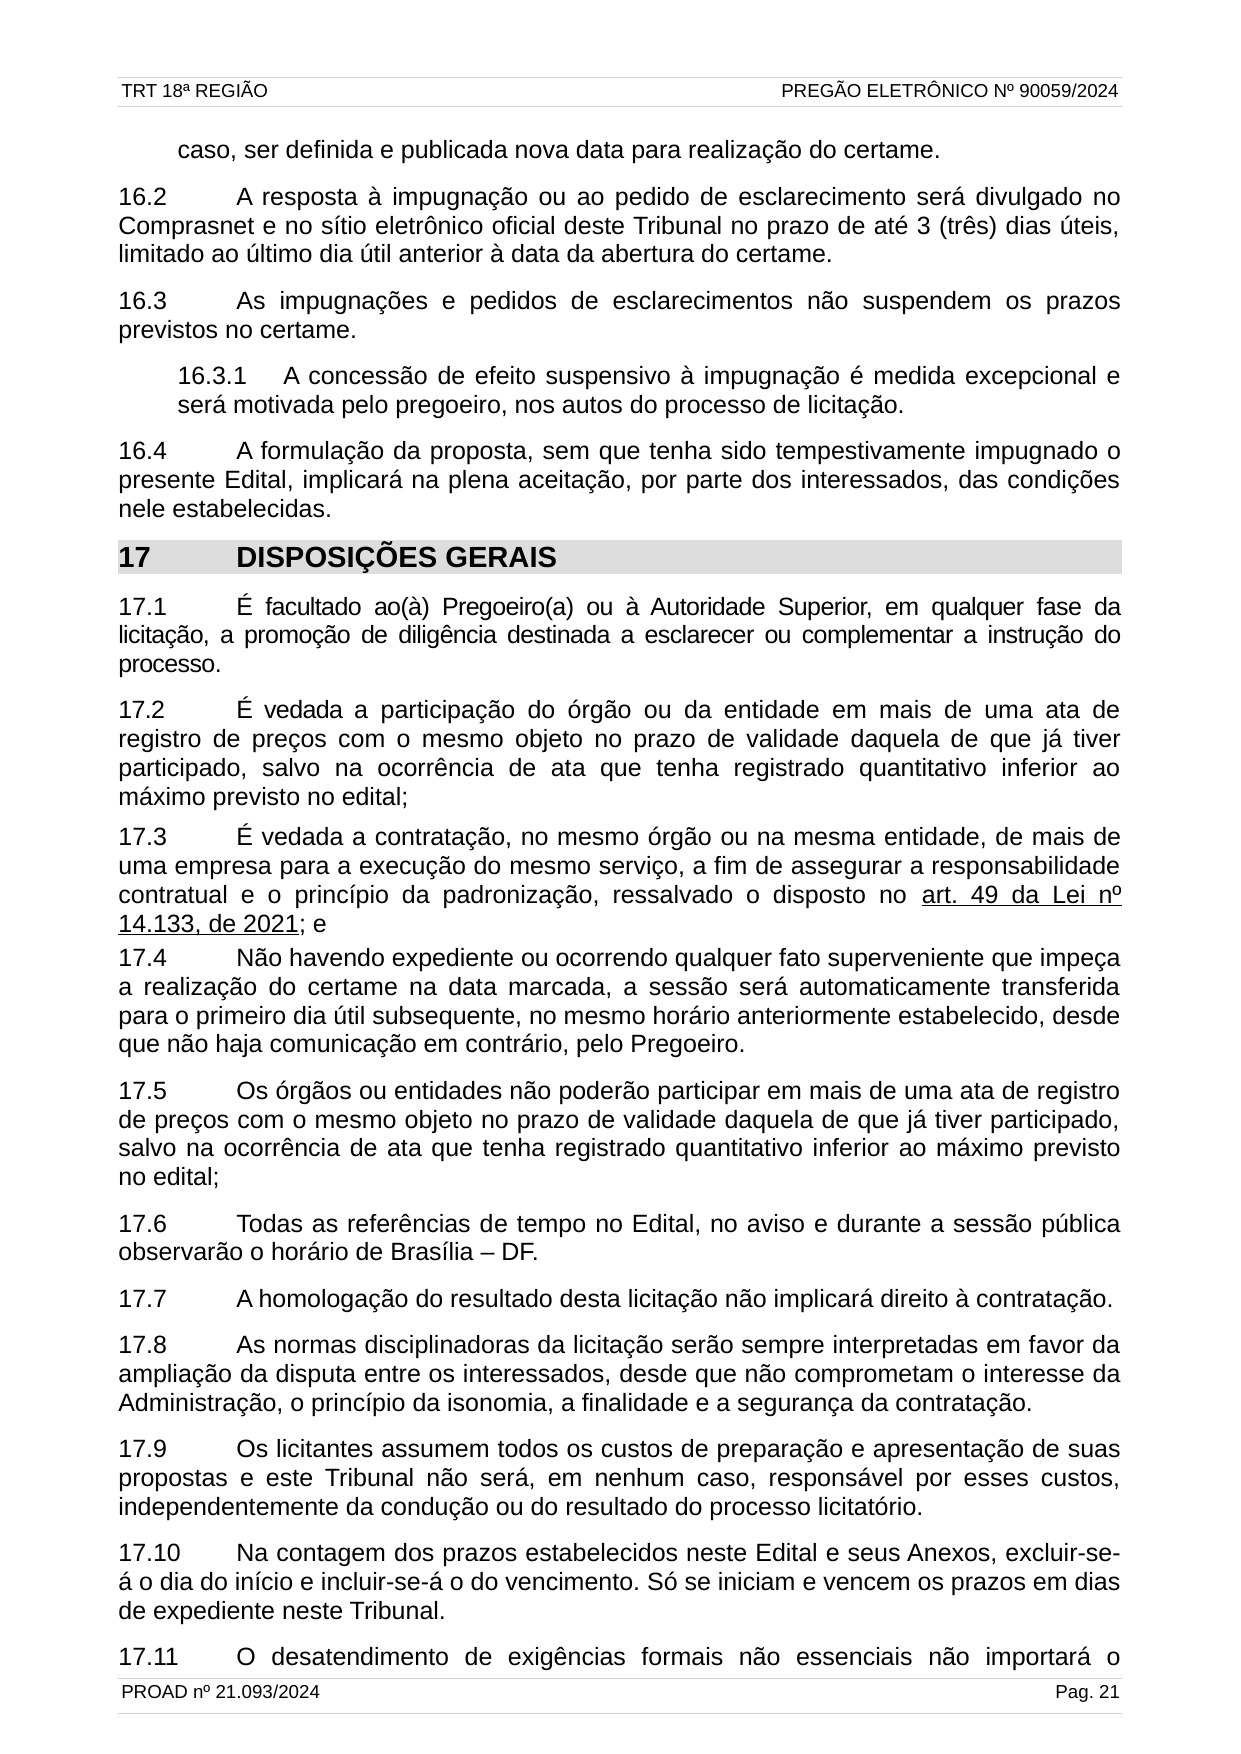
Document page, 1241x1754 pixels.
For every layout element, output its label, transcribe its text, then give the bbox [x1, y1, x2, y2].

text 17.3 É vedada a contratação, no mesmo órgão ou na mesma entidade, de mais de uma empresa para a execução do mesmo serviço, a fim de assegurar a responsabilidade contratual e o princípio da padronização, ressalvado o disposto no art. 49 da Lei nº 14.133, de 2021; e [118, 822, 1122, 937]
text 17.7 A homologação do resultado desta licitação não implicará direito à contratação. [118, 1284, 1122, 1313]
text 17.9 Os licitantes assumem todos os custos de preparação e apresentação de suas propostas e este Tribunal não será, em nenhum caso, responsável por esses custos, independentemente da condução ou do resultado do processo licitatório. [118, 1434, 1122, 1521]
text 17.1 É facultado ao(à) Pregoeiro(a) ou à Autoridade Superior, em qualquer fase da licitação, a promoção de diligência destinada a esclarecer ou complementar a instrução do processo. [118, 592, 1122, 678]
text 17.10 Na contagem dos prazos estabelecidos neste Edital e seus Anexos, excluir-se-á o dia do início e incluir-se-á o do vencimento. Só se iniciam e vencem os prazos em dias de expediente neste Tribunal. [118, 1538, 1122, 1624]
text 17.5 Os órgãos ou entidades não poderão participar em mais de uma ata de registro de preços com o mesmo objeto no prazo de validade daquela de que já tiver participado, salvo na ocorrência de ata que tenha registrado quantitativo inferior ao máximo previsto no edital; [118, 1076, 1122, 1191]
text 17.8 As normas disciplinadoras da licitação serão sempre interpretadas em favor da ampliação da disputa entre os interessados, desde que não comprometam o interesse da Administração, o princípio da isonomia, a finalidade e a segurança da contratação. [118, 1330, 1122, 1417]
text 16.4 A formulação da proposta, sem que tenha sido tempestivamente impugnado o presente Edital, implicará na plena aceitação, por parte dos interessados, das condições nele estabelecidas. [118, 436, 1122, 523]
text 16.3.1 A concessão de efeito suspensivo à impugnação é medida excepcional e será motivada pelo pregoeiro, nos autos do processo de licitação. [177, 361, 1122, 419]
text 17.6 Todas as referências de tempo no Edital, no aviso e durante a sessão pública observarão o horário de Brasília – DF. [118, 1209, 1122, 1266]
text 17.11 O desatendimento de exigências formais não essenciais não importará o [118, 1642, 1122, 1671]
text 17 DISPOSIÇÕES GERAIS [118, 540, 1122, 574]
text 17.2 É vedada a participação do órgão ou da entidade em mais de uma ata de registro de preços com o mesmo objeto no prazo de validade daquela de que já tiver participado, salvo na ocorrência de ata que tenha registrado quantitativo inferior ao máximo previsto no edital; [118, 696, 1122, 811]
text caso, ser definida e publicada nova data para realização do certame. [177, 136, 1122, 164]
text 17.4 Não havendo expediente ou ocorrendo qualquer fato superveniente que impeça a realização do certame na data marcada, a sessão será automaticamente transferida para o primeiro dia útil subsequente, no mesmo horário anteriormente estabelecido, desde que não haja comunicação em contrário, pelo Pregoeiro. [118, 943, 1122, 1058]
list 16.2 A resposta à impugnação ou ao pedido de esclarecimento será divulgado no Comprasnet e no sítio eletrônico oficial deste Tribunal no prazo de até 3 (três) dias úteis, limitado ao último dia útil anterior à data da abertura do certame. [118, 182, 1122, 268]
text 16.3 As impugnações e pedidos de esclarecimentos não suspendem os prazos previstos no certame. [118, 286, 1122, 343]
